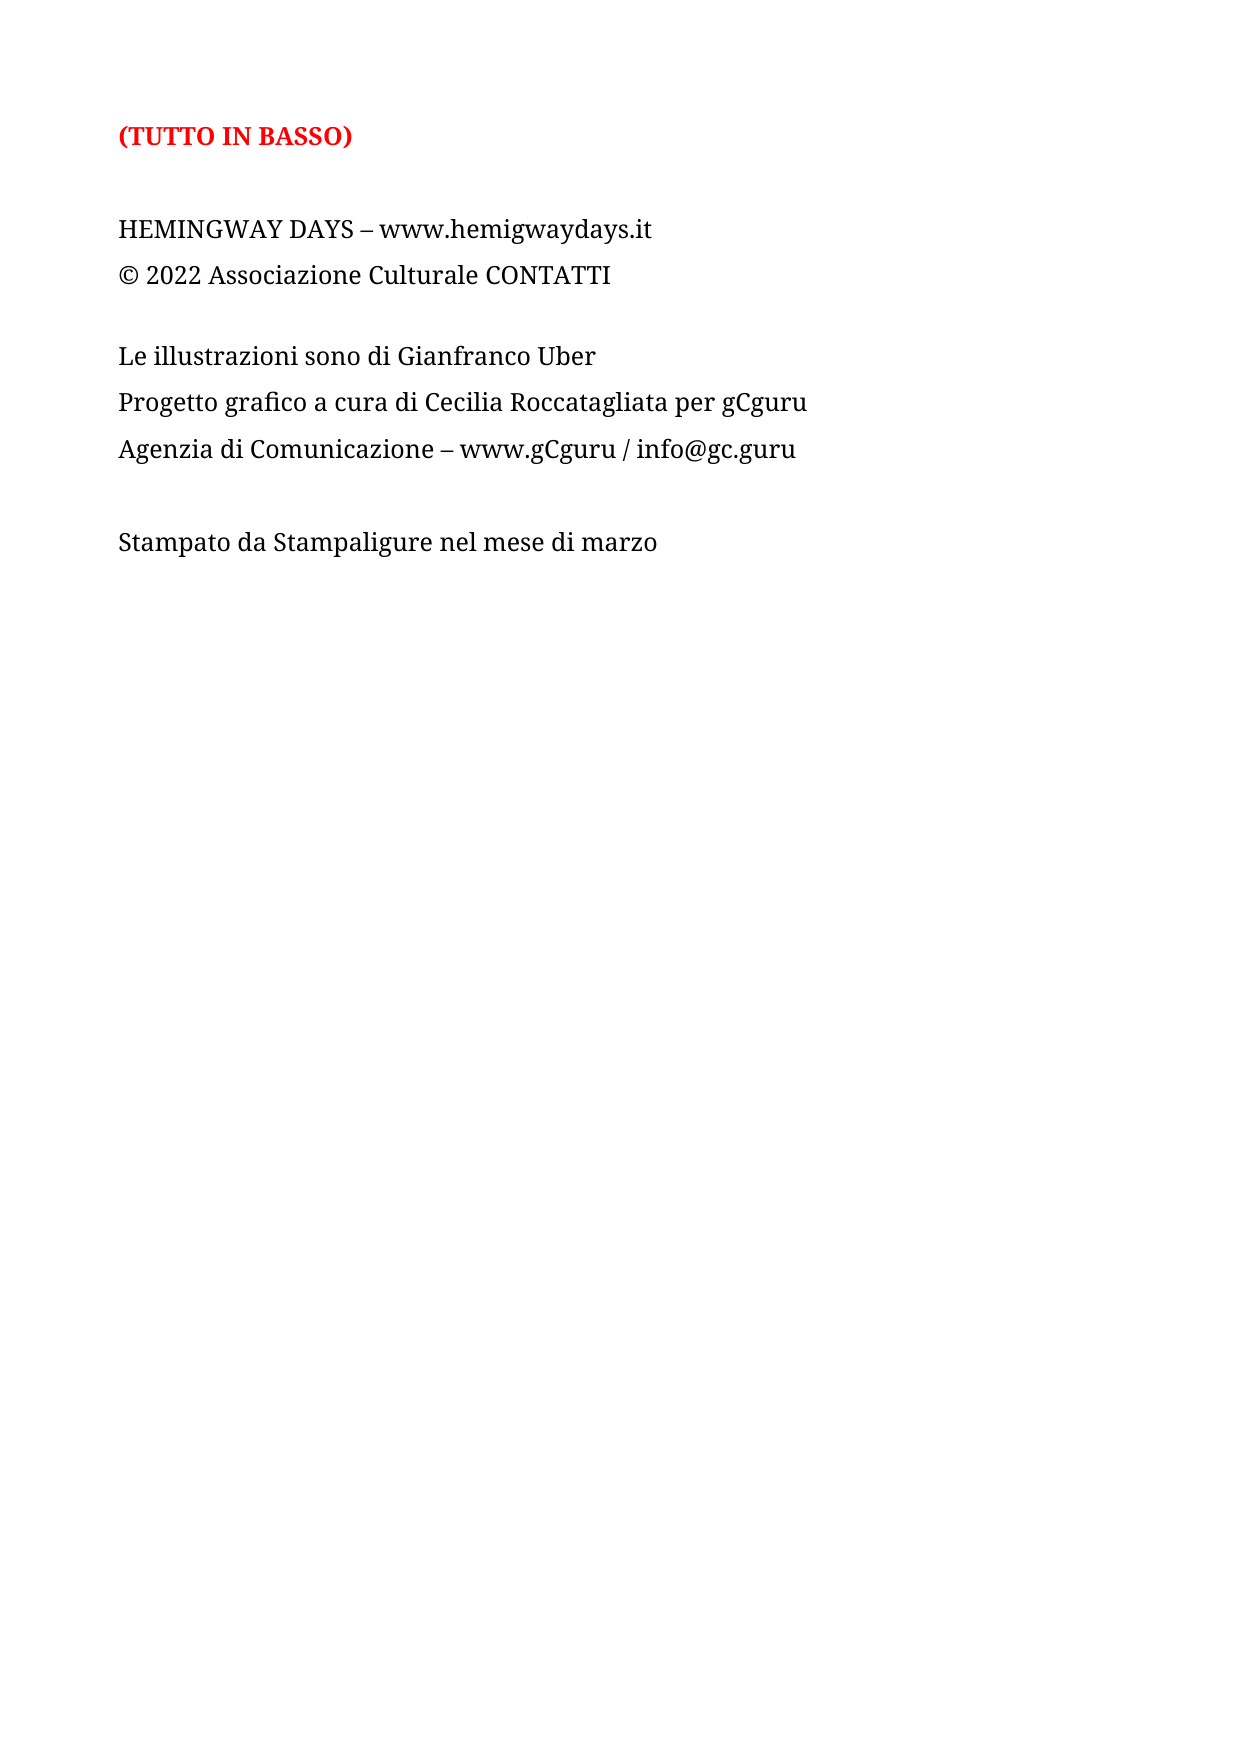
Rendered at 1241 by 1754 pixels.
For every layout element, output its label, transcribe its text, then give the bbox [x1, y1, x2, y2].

text HEMINGWAY DAYS – www.hemigwaydays.it [118, 211, 1122, 245]
text Progetto grafico a cura di Cecilia Roccatagliata per gCguru [118, 385, 1122, 419]
text Stampato da Stampaligure nel mese di marzo [118, 525, 1122, 559]
text (TUTTO IN BASSO) [118, 118, 1122, 152]
text Le illustrazioni sono di Gianfranco Uber [118, 338, 1122, 372]
text Agenzia di Comunicazione – www.gCguru / info@gc.guru [118, 432, 1122, 466]
text © 2022 Associazione Culturale CONTATTI [118, 258, 1122, 292]
